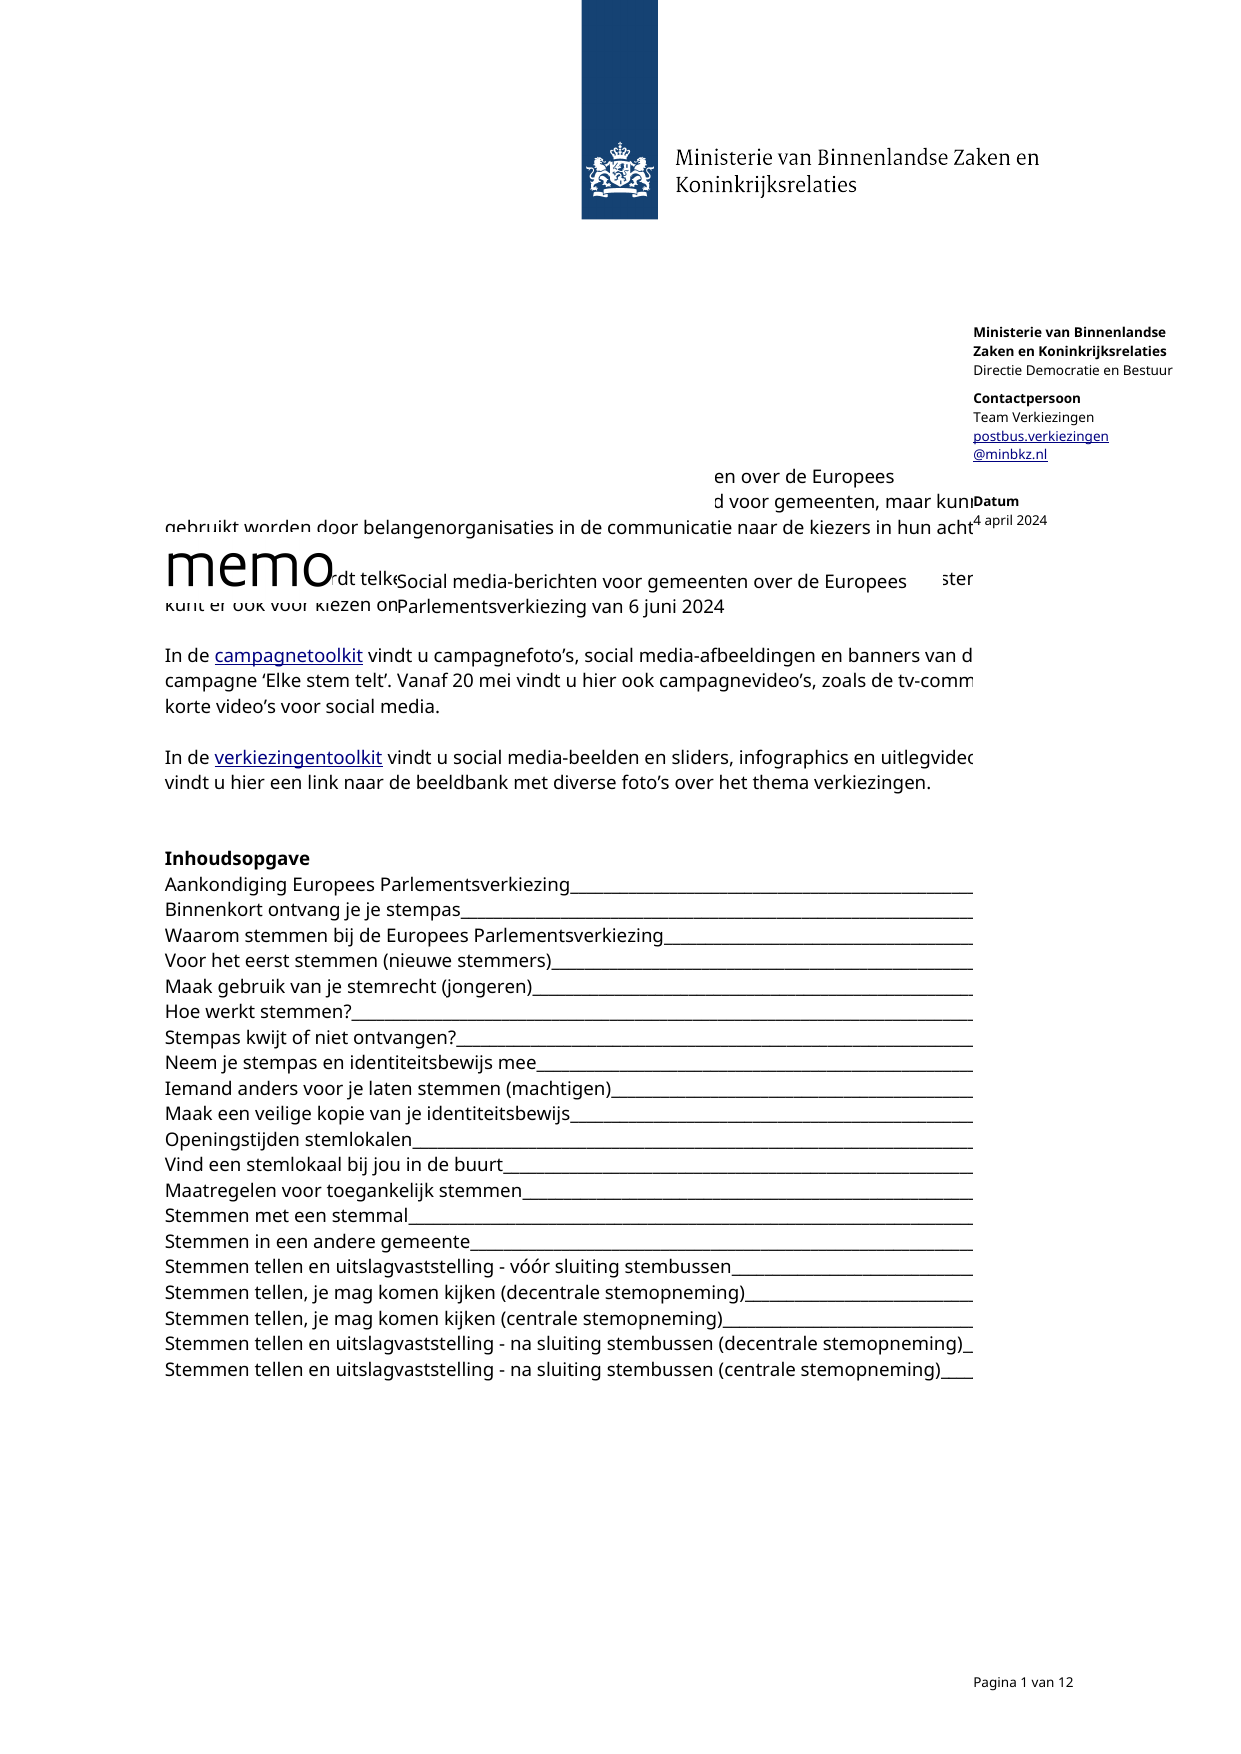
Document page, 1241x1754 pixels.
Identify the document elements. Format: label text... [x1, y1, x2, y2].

text Openingstijden stemlokalen 5 [164, 1126, 973, 1152]
text In de campagnetoolkit vindt u campagnefoto’s, social media-afbeeldingen en banners van de campagne ‘Elke stem telt’. Vanaf 20 mei vindt u hier ook campagnevideo’s, zoals de tv-commercial en korte video’s voor social media. [164, 642, 973, 718]
text Stemmen tellen en uitslagvaststelling - na sluiting stembussen (centrale stemopneming) 9 [164, 1356, 973, 1381]
text Voor het eerst stemmen (nieuwe stemmers) 3 [164, 948, 973, 973]
text In de verkiezingentoolkit vindt u social media-beelden en sliders, infographics en uitlegvideo’s. Ook vindt u hier een link naar de beeldbank met diverse foto’s over het thema verkiezingen. [164, 744, 973, 795]
text Stempas kwijt of niet ontvangen? 4 [164, 1024, 973, 1050]
text Iemand anders voor je laten stemmen (machtigen) 4 [164, 1075, 973, 1101]
text Stemmen tellen en uitslagvaststelling - na sluiting stembussen (decentrale stemopneming) 9 [164, 1330, 973, 1356]
text Binnenkort ontvang je je stempas 2 [164, 897, 973, 922]
text Inhoudsopgave [164, 846, 973, 871]
text Waarom stemmen bij de Europees Parlementsverkiezing 2 [164, 922, 973, 948]
text Aankondiging Europees Parlementsverkiezing 2 [164, 871, 973, 897]
text Maak een veilige kopie van je identiteitsbewijs 5 [164, 1101, 973, 1126]
text Vind een stemlokaal bij jou in de buurt 5 [164, 1152, 973, 1177]
text Maatregelen voor toegankelijk stemmen 6 [164, 1177, 973, 1203]
text Stemmen met een stemmal 6 [164, 1203, 973, 1228]
text In de berichten wordt telkens gelinkt naar de relevante pagina van de website www.elkestemtelt.nl. U kunt er ook voor kiezen om te linken naar de hoofdpagina van www.elkestemtelt.nl. [164, 565, 973, 616]
text Stemmen tellen en uitslagvaststelling - vóór sluiting stembussen 7 [164, 1254, 973, 1279]
text Stemmen in een andere gemeente 7 [164, 1228, 973, 1254]
text Stemmen tellen, je mag komen kijken (decentrale stemopneming) 8 [164, 1279, 973, 1305]
text Maak gebruik van je stemrecht (jongeren) 3 [164, 973, 973, 999]
text In dit document vindt u voorbeelden voor social media-berichten over de Europees Parlementsverkiezing van 6 juni 2024. De teksten zijn opgesteld voor gemeenten, maar kunnen ook gebruikt worden door belangenorganisaties in de communicatie naar de kiezers in hun achterban. [164, 463, 973, 540]
text Neem je stempas en identiteitsbewijs mee 4 [164, 1050, 973, 1075]
text Stemmen tellen, je mag komen kijken (centrale stemopneming) 8 [164, 1305, 973, 1330]
text Hoe werkt stemmen? 3 [164, 999, 973, 1024]
